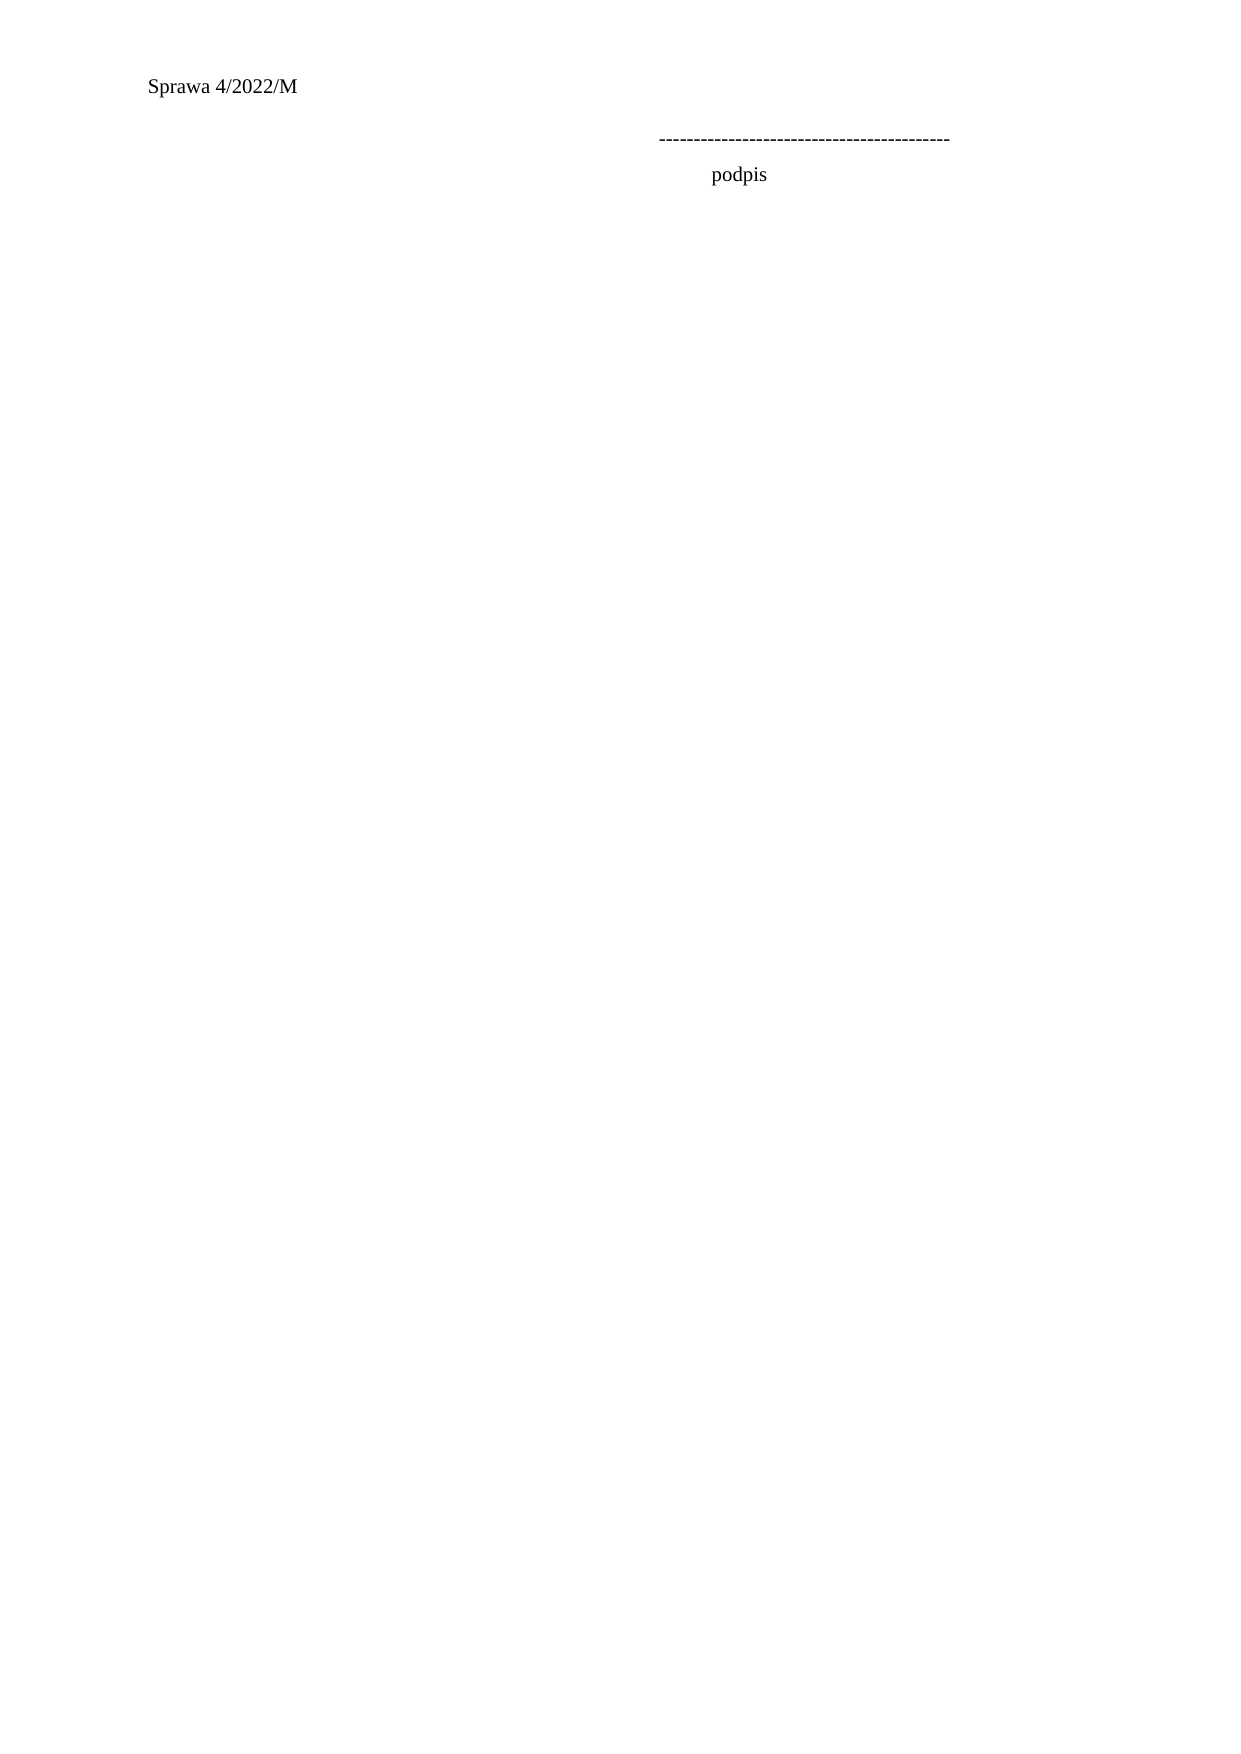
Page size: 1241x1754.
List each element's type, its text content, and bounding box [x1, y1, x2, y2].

text podpis [664, 162, 1093, 186]
text ------------------------------------------ [148, 126, 1093, 150]
